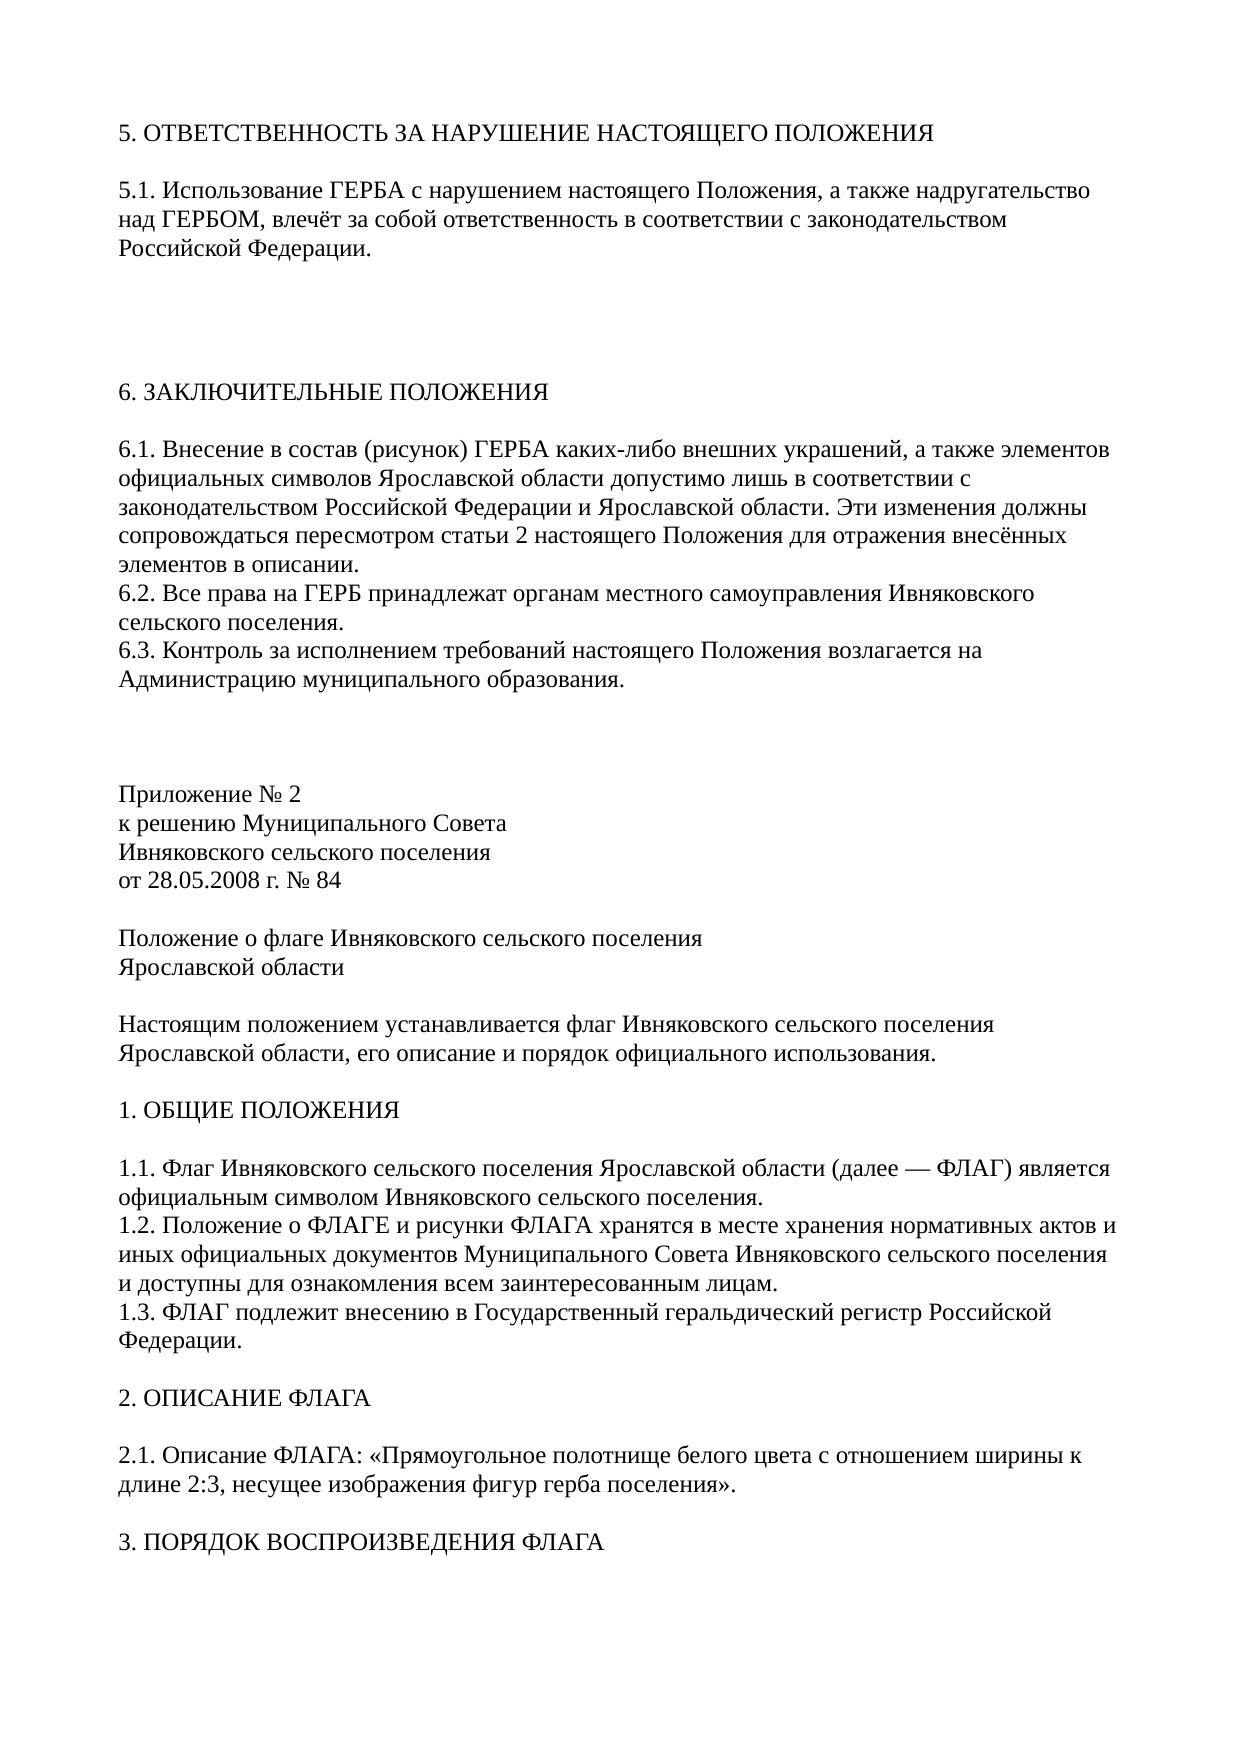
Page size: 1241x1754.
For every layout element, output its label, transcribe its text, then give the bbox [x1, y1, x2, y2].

text Приложение № 2 [118, 779, 1122, 808]
text 1.1. Флаг Ивняковского сельского поселения Ярославской области (далее — ФЛАГ) является официальным символом Ивняковского сельского поселения. [118, 1153, 1122, 1211]
text Положение о флаге Ивняковского сельского поселения [118, 923, 1122, 952]
text 6. ЗАКЛЮЧИТЕЛЬНЫЕ ПОЛОЖЕНИЯ [118, 377, 1122, 406]
text 1.2. Положение о ФЛАГЕ и рисунки ФЛАГА хранятся в месте хранения нормативных актов и иных официальных документов Муниципального Совета Ивняковского сельского поселения и доступны для ознакомления всем заинтересованным лицам. [118, 1211, 1122, 1297]
text от 28.05.2008 г. № 84 [118, 866, 1122, 894]
text Ивняковского сельского поселения [118, 837, 1122, 866]
text 5.1. Использование ГЕРБА с нарушением настоящего Положения, а также надругательство над ГЕРБОМ, влечёт за собой ответственность в соответствии с законодательством Российской Федерации. [118, 176, 1122, 262]
text 2. ОПИСАНИЕ ФЛАГА [118, 1383, 1122, 1412]
text 6.2. Все права на ГЕРБ принадлежат органам местного самоуправления Ивняковского сельского поселения. [118, 578, 1122, 636]
text 5. ОТВЕТСТВЕННОСТЬ ЗА НАРУШЕНИЕ НАСТОЯЩЕГО ПОЛОЖЕНИЯ [118, 118, 1122, 147]
text Ярославской области [118, 952, 1122, 981]
text Настоящим положением устанавливается флаг Ивняковского сельского поселения Ярославской области, его описание и порядок официального использования. [118, 1009, 1122, 1067]
text 2.1. Описание ФЛАГА: «Прямоугольное полотнище белого цвета с отношением ширины к длине 2:3, несущее изображения фигур герба поселения». [118, 1441, 1122, 1498]
text 1. ОБЩИЕ ПОЛОЖЕНИЯ [118, 1096, 1122, 1124]
text 3. ПОРЯДОК ВОСПРОИЗВЕДЕНИЯ ФЛАГА [118, 1527, 1122, 1556]
text 6.1. Внесение в состав (рисунок) ГЕРБА каких-либо внешних украшений, а также элементов официальных символов Ярославской области допустимо лишь в соответствии с законодательством Российской Федерации и Ярославской области. Эти изменения должны сопровождаться пересмотром статьи 2 настоящего Положения для отражения внесённых элементов в описании. [118, 434, 1122, 578]
text к решению Муниципального Совета [118, 808, 1122, 837]
text 6.3. Контроль за исполнением требований настоящего Положения возлагается на Администрацию муниципального образования. [118, 636, 1122, 693]
text 1.3. ФЛАГ подлежит внесению в Государственный геральдический регистр Российской Федерации. [118, 1297, 1122, 1354]
